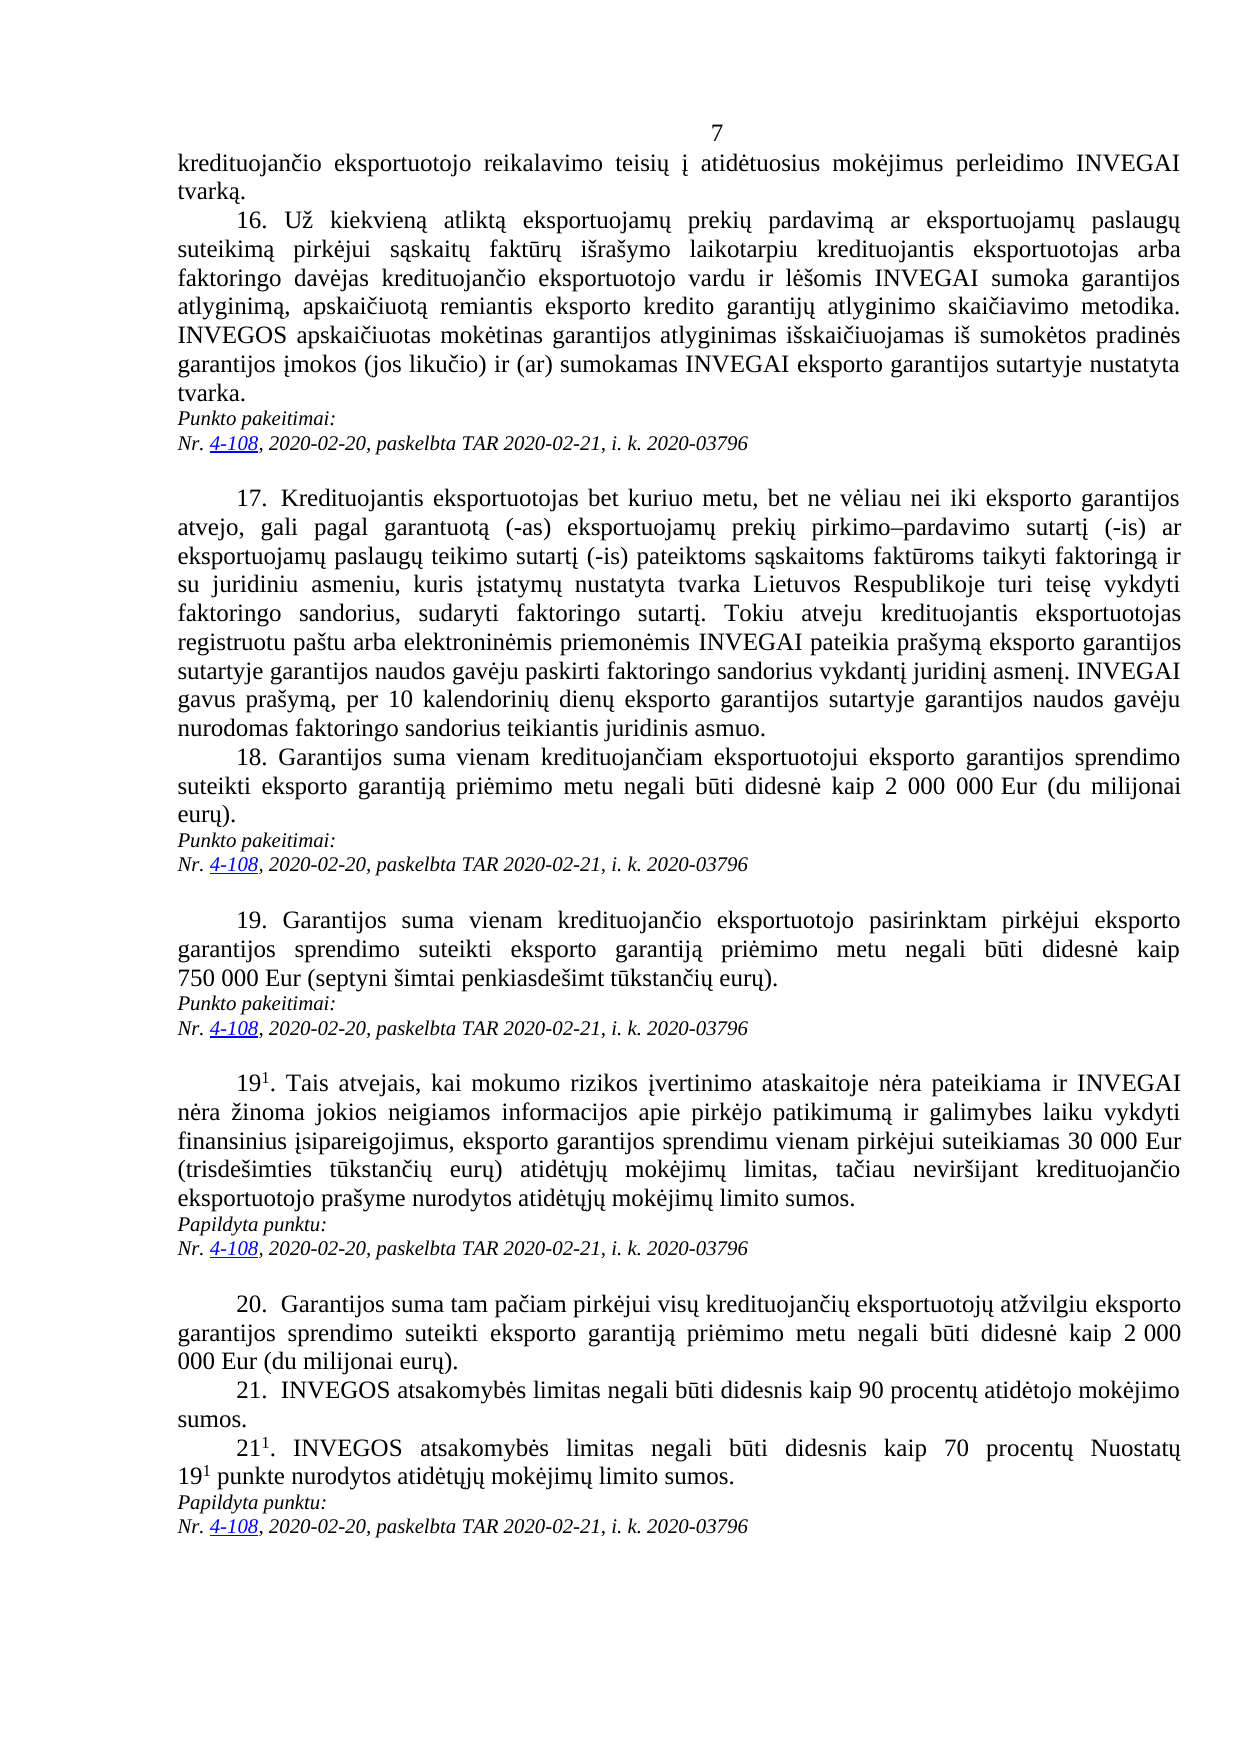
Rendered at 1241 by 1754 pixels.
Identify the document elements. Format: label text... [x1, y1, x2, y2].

text Punkto pakeitimai: [177, 991, 1181, 1015]
text 21. INVEGOS atsakomybės limitas negali būti didesnis kaip 90 procentų atidėtojo mokėjimo sumos. [177, 1375, 1181, 1433]
text 18. Garantijos suma vienam kredituojančiam eksportuotojui eksporto garantijos sprendimo suteikti eksporto garantiją priėmimo metu negali būti didesnė kaip 2 000 000 Eur (du milijonai eurų). [177, 742, 1181, 828]
text Punkto pakeitimai: [177, 828, 1181, 852]
text Papildyta punktu: [177, 1212, 1181, 1236]
text 19. Garantijos suma vienam kredituojančio eksportuotojo pasirinktam pirkėjui eksporto garantijos sprendimo suteikti eksporto garantiją priėmimo metu negali būti didesnė kaip 750 000 Eur (septyni šimtai penkiasdešimt tūkstančių eurų). [177, 905, 1181, 991]
text Nr. 4-108, 2020-02-20, paskelbta TAR 2020-02-21, i. k. 2020-03796 [177, 430, 1181, 454]
text kredituojančio eksportuotojo reikalavimo teisių į atidėtuosius mokėjimus perleidimo INVEGAI tvarką. [177, 148, 1181, 205]
text Nr. 4-108, 2020-02-20, paskelbta TAR 2020-02-21, i. k. 2020-03796 [177, 1015, 1181, 1039]
text 20. Garantijos suma tam pačiam pirkėjui visų kredituojančių eksportuotojų atžvilgiu eksporto garantijos sprendimo suteikti eksporto garantiją priėmimo metu negali būti didesnė kaip 2 000 000 Eur (du milijonai eurų). [177, 1289, 1181, 1375]
text Nr. 4-108, 2020-02-20, paskelbta TAR 2020-02-21, i. k. 2020-03796 [177, 852, 1181, 876]
text 16. Už kiekvieną atliktą eksportuojamų prekių pardavimą ar eksportuojamų paslaugų suteikimą pirkėjui sąskaitų faktūrų išrašymo laikotarpiu kredituojantis eksportuotojas arba faktoringo davėjas kredituojančio eksportuotojo vardu ir lėšomis INVEGAI sumoka garantijos atlyginimą, apskaičiuotą remiantis eksporto kredito garantijų atlyginimo skaičiavimo metodika. INVEGOS apskaičiuotas mokėtinas garantijos atlyginimas išskaičiuojamas iš sumokėtos pradinės garantijos įmokos (jos likučio) ir (ar) sumokamas INVEGAI eksporto garantijos sutartyje nustatyta tvarka. [177, 205, 1181, 406]
text Nr. 4-108, 2020-02-20, paskelbta TAR 2020-02-21, i. k. 2020-03796 [177, 1514, 1181, 1538]
text 17. Kredituojantis eksportuotojas bet kuriuo metu, bet ne vėliau nei iki eksporto garantijos atvejo, gali pagal garantuotą (-as) eksportuojamų prekių pirkimo–pardavimo sutartį (-is) ar eksportuojamų paslaugų teikimo sutartį (-is) pateiktoms sąskaitoms faktūroms taikyti faktoringą ir su juridiniu asmeniu, kuris įstatymų nustatyta tvarka Lietuvos Respublikoje turi teisę vykdyti faktoringo sandorius, sudaryti faktoringo sutartį. Tokiu atveju kredituojantis eksportuotojas registruotu paštu arba elektroninėmis priemonėmis INVEGAI pateikia prašymą eksporto garantijos sutartyje garantijos naudos gavėju paskirti faktoringo sandorius vykdantį juridinį asmenį. INVEGAI gavus prašymą, per 10 kalendorinių dienų eksporto garantijos sutartyje garantijos naudos gavėju nurodomas faktoringo sandorius teikiantis juridinis asmuo. [177, 483, 1181, 742]
text Papildyta punktu: [177, 1490, 1181, 1514]
text Punkto pakeitimai: [177, 406, 1181, 430]
text 211. INVEGOS atsakomybės limitas negali būti didesnis kaip 70 procentų Nuostatų 191 punkte nurodytos atidėtųjų mokėjimų limito sumos. [177, 1433, 1181, 1490]
text Nr. 4-108, 2020-02-20, paskelbta TAR 2020-02-21, i. k. 2020-03796 [177, 1236, 1181, 1260]
text 191. Tais atvejais, kai mokumo rizikos įvertinimo ataskaitoje nėra pateikiama ir INVEGAI nėra žinoma jokios neigiamos informacijos apie pirkėjo patikimumą ir galimybes laiku vykdyti finansinius įsipareigojimus, eksporto garantijos sprendimu vienam pirkėjui suteikiamas 30 000 Eur (trisdešimties tūkstančių eurų) atidėtųjų mokėjimų limitas, tačiau neviršijant kredituojančio eksportuotojo prašyme nurodytos atidėtųjų mokėjimų limito sumos. [177, 1068, 1181, 1212]
